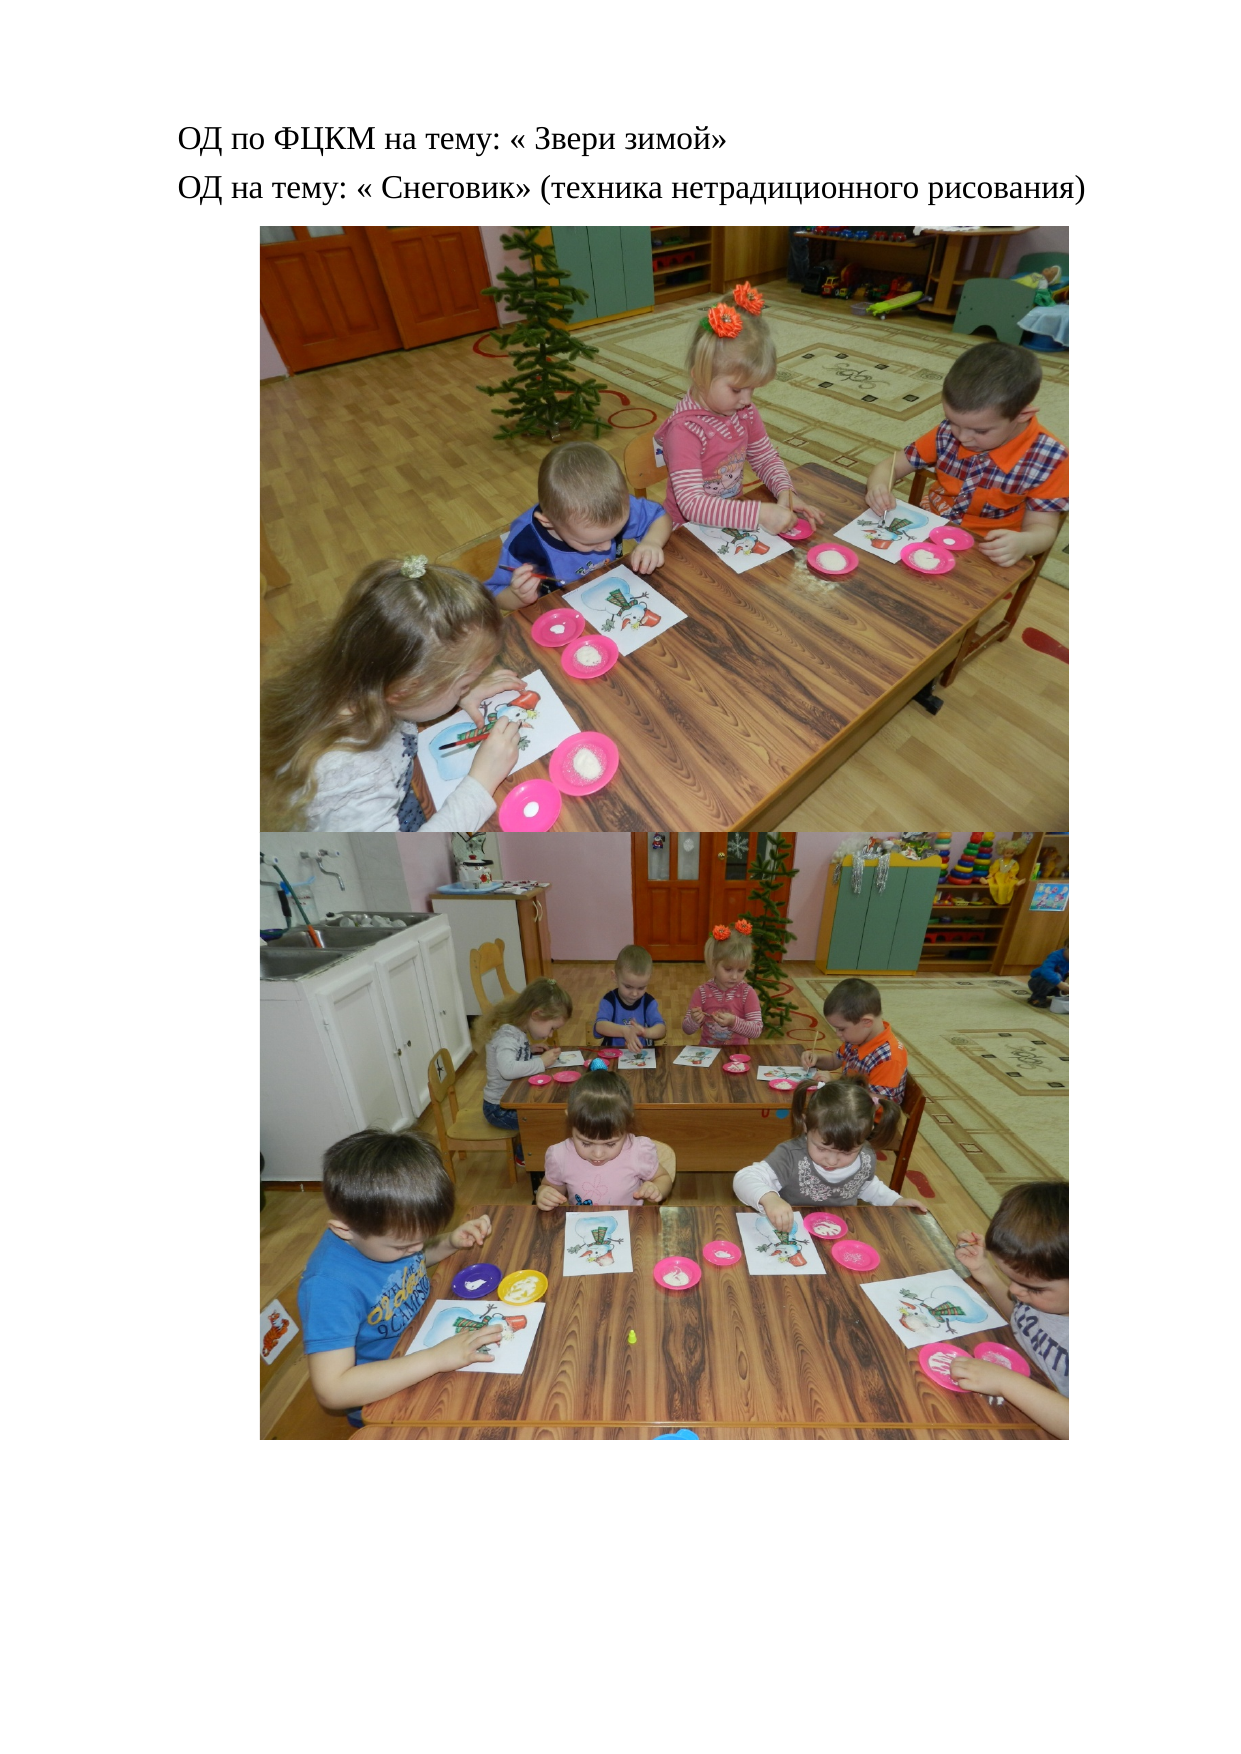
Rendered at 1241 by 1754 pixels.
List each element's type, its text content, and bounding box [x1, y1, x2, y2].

text ОД на тему: « Снеговик» (техника нетрадиционного рисования) [177, 167, 1152, 205]
text ОД по ФЦКМ на тему: « Звери зимой» [177, 118, 1152, 156]
